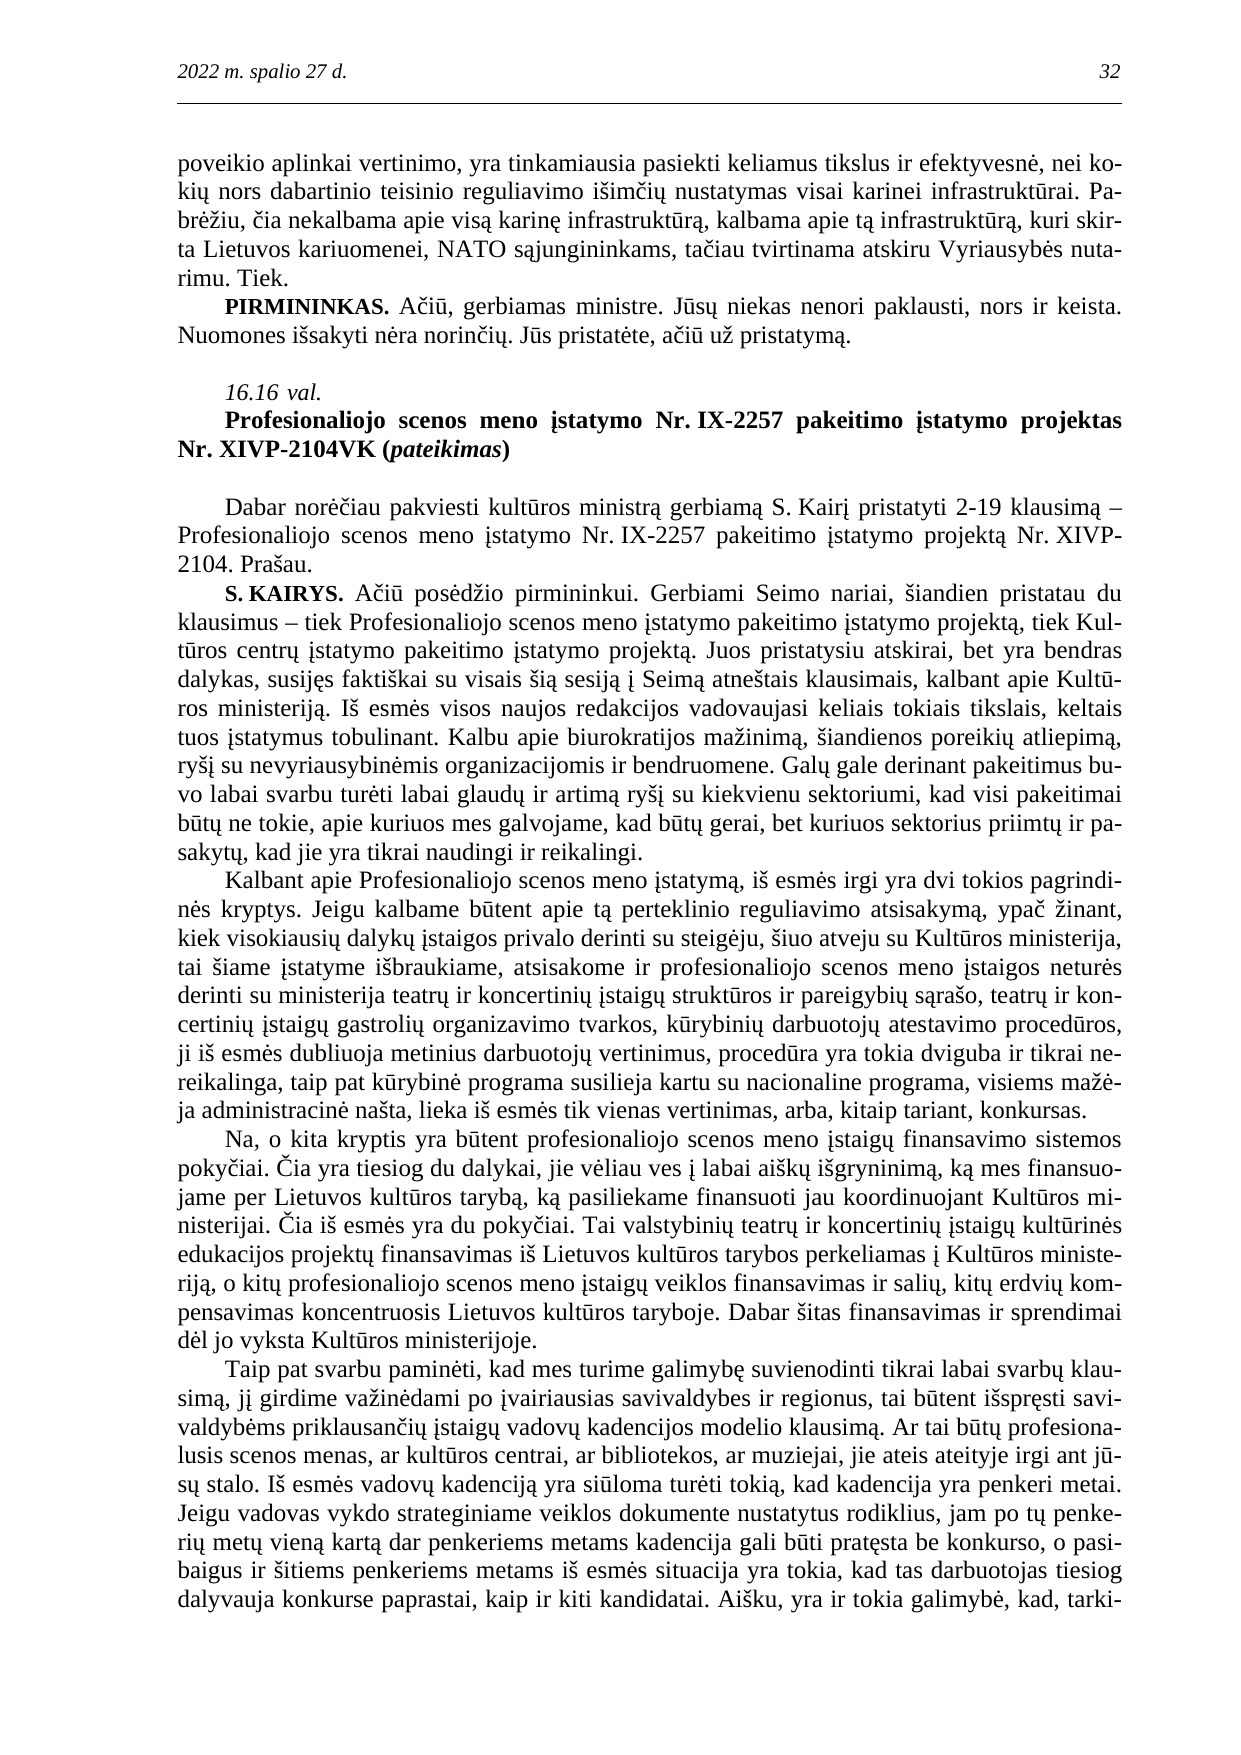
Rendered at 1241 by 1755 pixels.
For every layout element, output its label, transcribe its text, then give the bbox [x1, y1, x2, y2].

text PIRMININKAS. Ačiū, ger­bia­mas mi­nist­re. Jū­sų nie­kas ne­no­ri pa­klaus­ti, nors ir keis­ta. Nuo­mo­nes iš­sa­ky­ti nė­ra no­rin­čių. Jūs pri­sta­tė­te, ačiū už pri­sta­ty­mą. [177, 291, 1122, 349]
text 16.16 val. [224, 378, 1122, 405]
text Na, o ki­ta kryp­tis yra bū­tent pro­fe­sio­na­lio­jo sce­nos me­no įstai­gų fi­nan­sa­vi­mo sis­te­mos po­ky­čiai. Čia yra tie­siog du da­ly­kai, jie vė­liau ves į la­bai aiš­kų iš­gry­ni­ni­mą, ką mes fi­nan­suo­ja­me per Lie­tu­vos kul­tū­ros ta­ry­bą, ką pa­si­lie­ka­me fi­nan­suo­ti jau ko­or­di­nuo­jant Kul­tū­ros mi­nis­te­ri­jai. Čia iš es­mės yra du po­ky­čiai. Tai vals­ty­bi­nių te­at­rų ir kon­cer­ti­nių įstai­gų kul­tū­ri­nės edu­ka­ci­jos pro­jek­tų fi­nan­sa­vi­mas iš Lie­tu­vos kul­tū­ros ta­ry­bos per­ke­lia­mas į Kul­tū­ros mi­nis­te­ri­ją, o ki­tų pro­fe­sio­na­lio­jo sce­nos me­no įstai­gų veik­los fi­nan­sa­vi­mas ir sa­lių, ki­tų erd­vių kom­pen­sa­vi­mas kon­cen­truo­sis Lie­tu­vos kul­tū­ros ta­ry­bo­je. Da­bar ši­tas fi­nan­sa­vi­mas ir spren­di­mai dėl jo vyks­ta Kul­tū­ros mi­nis­te­ri­jo­je. [177, 1124, 1122, 1354]
text Taip pat svar­bu pa­mi­nė­ti, kad mes tu­ri­me ga­li­my­bę su­vie­no­din­ti tik­rai la­bai svar­bų klau­si­mą, jį gir­di­me va­ži­nė­da­mi po įvai­riau­sias sa­vi­val­dy­bes ir re­gio­nus, tai bū­tent iš­spręs­ti sa­vi­val­dy­bėms pri­klau­san­čių įstai­gų va­do­vų ka­den­ci­jos mo­de­lio klau­si­mą. Ar tai bū­tų pro­fe­sio­na­lu­sis sce­nos me­nas, ar kul­tū­ros cen­trai, ar bib­lio­te­kos, ar mu­zie­jai, jie at­eis at­ei­ty­je ir­gi ant jū­sų sta­lo. Iš es­mės va­do­vų ka­den­ci­ją yra siū­lo­ma tu­rė­ti to­kią, kad ka­den­ci­ja yra pen­ke­ri me­tai. Jei­gu va­do­vas vyk­do stra­te­gi­nia­me veik­los do­ku­men­te nu­sta­ty­tus ro­dik­lius, jam po tų pen­ke­rių me­tų vie­ną kar­tą dar pen­ke­riems me­tams ka­den­ci­ja ga­li bū­ti pra­tęs­ta be kon­kur­so, o pa­si­bai­gus ir ši­tiems pen­ke­riems me­tams iš es­mės si­tu­a­ci­ja yra to­kia, kad tas dar­buo­to­jas tie­siog da­ly­vau­ja kon­kur­se pa­pras­tai, kaip ir ki­ti kan­di­da­tai. Aiš­ku, yra ir to­kia ga­li­my­bė, kad, tar­ki­ [177, 1354, 1122, 1613]
text po­vei­kio ap­lin­kai ver­ti­ni­mo, yra tin­ka­miau­sia pa­siek­ti ke­lia­mus tiks­lus ir efek­ty­ves­nė, nei ko­kių nors da­bar­ti­nio tei­si­nio re­gu­lia­vi­mo iš­im­čių nu­sta­ty­mas vi­sai ka­ri­nei in­fra­struk­tū­rai. Pa­brė­žiu, čia ne­kal­ba­ma apie vi­są ka­ri­nę in­fra­struk­tū­rą, kal­ba­ma apie tą in­fra­struk­tū­rą, ku­ri skir­ta Lie­tu­vos ka­riuo­me­nei, NATO są­jun­gi­nin­kams, ta­čiau tvir­ti­na­ma at­ski­ru Vy­riau­sy­bės nu­ta­ri­mu. Tiek. [177, 148, 1122, 291]
text Pro­fe­sio­na­lio­jo sce­nos me­no įsta­ty­mo Nr. IX-2257 pa­kei­ti­mo įsta­ty­mo pro­jek­tas Nr. XIVP-2104VK (pa­tei­ki­mas) [177, 405, 1122, 463]
text S. KAIRYS. Ačiū po­sė­džio pir­mi­nin­kui. Ger­bia­mi Sei­mo na­riai, šian­dien pri­sta­tau du klau­si­mus – tiek Pro­fe­sio­na­lio­jo sce­nos me­no įsta­ty­mo pa­kei­ti­mo įsta­ty­mo pro­jek­tą, tiek Kul­tū­ros cen­trų įsta­ty­mo pa­kei­ti­mo įsta­ty­mo pro­jek­tą. Juos pri­sta­ty­siu at­ski­rai, bet yra ben­dras da­ly­kas, su­si­jęs fak­tiš­kai su vi­sais šią se­si­ją į Sei­mą at­neš­tais klau­si­mais, kal­bant apie Kul­tū­ros mi­nis­te­ri­ją. Iš es­mės vi­sos nau­jos re­dak­ci­jos va­do­vau­ja­si ke­liais to­kiais tiks­lais, kel­tais tuos įsta­ty­mus to­bu­li­nant. Kal­bu apie biu­ro­kratijos ma­ži­ni­mą, šian­die­nos po­rei­kių at­lie­pi­mą, ry­šį su ne­vy­riau­sy­bi­nė­mis or­ga­ni­za­ci­jo­mis ir ben­druo­me­ne. Ga­lų ga­le de­ri­nant pa­kei­ti­mus bu­vo la­bai svar­bu tu­rė­ti la­bai glaudų ir ar­ti­mą ry­šį su kiek­vie­nu sek­to­riu­mi, kad vi­si pa­kei­ti­mai bū­tų ne to­kie, apie ku­riuos mes gal­vo­ja­me, kad bū­tų ge­rai, bet ku­riuos sek­to­rius pri­im­tų ir pa­sa­ky­tų, kad jie yra tik­rai nau­din­gi ir rei­ka­lin­gi. [177, 578, 1122, 865]
text Da­bar no­rė­čiau pa­kvies­ti kul­tū­ros mi­nist­rą ger­bia­mą S. Kai­rį pri­sta­ty­ti 2-19 klau­si­mą – Pro­fe­sio­na­lio­jo sce­nos me­no įsta­ty­mo Nr. IX-2257 pa­kei­ti­mo įsta­ty­mo pro­jek­tą Nr. XIVP-2104. Pra­šau. [177, 492, 1122, 578]
text Kal­bant apie Pro­fe­sio­na­lio­jo sce­nos me­no įsta­ty­mą, iš es­mės ir­gi yra dvi to­kios pa­grin­di­nės kryp­tys. Jei­gu kal­ba­me bū­tent apie tą per­tek­li­nio re­gu­lia­vi­mo at­si­sa­ky­mą, ypač ži­nant, kiek vi­so­kiau­sių da­ly­kų įstai­gos pri­va­lo de­rin­ti su stei­gė­ju, šiuo at­ve­ju su Kul­tū­ros mi­nis­te­ri­ja, tai šia­me įsta­ty­me iš­brau­kia­me, at­si­sa­ko­me ir pro­fe­sio­na­lio­jo sce­nos me­no įstai­gos ne­tu­rės de­rin­ti su mi­nis­te­ri­ja te­at­rų ir kon­cer­ti­nių įstai­gų struk­tū­ros ir pa­rei­gy­bių są­ra­šo, te­at­rų ir kon­cer­ti­nių įstai­gų gast­ro­lių or­ga­ni­za­vi­mo tvar­kos, kū­ry­bi­nių dar­buo­to­jų ates­ta­vi­mo pro­ce­dū­ros, ji iš es­mės dub­liuo­ja me­ti­nius dar­buo­to­jų ver­ti­ni­mus, pro­ce­dū­ra yra to­kia dvi­gu­ba ir tik­rai ne­rei­ka­lin­ga, taip pat kū­ry­bi­nė pro­gra­ma su­si­lie­ja kar­tu su na­cio­na­li­ne pro­gra­ma, vi­siems ma­žė­ja ad­mi­nist­ra­ci­nė naš­ta, lie­ka iš es­mės tik vie­nas ver­ti­ni­mas, ar­ba, ki­taip ta­riant, kon­kur­sas. [177, 865, 1122, 1124]
